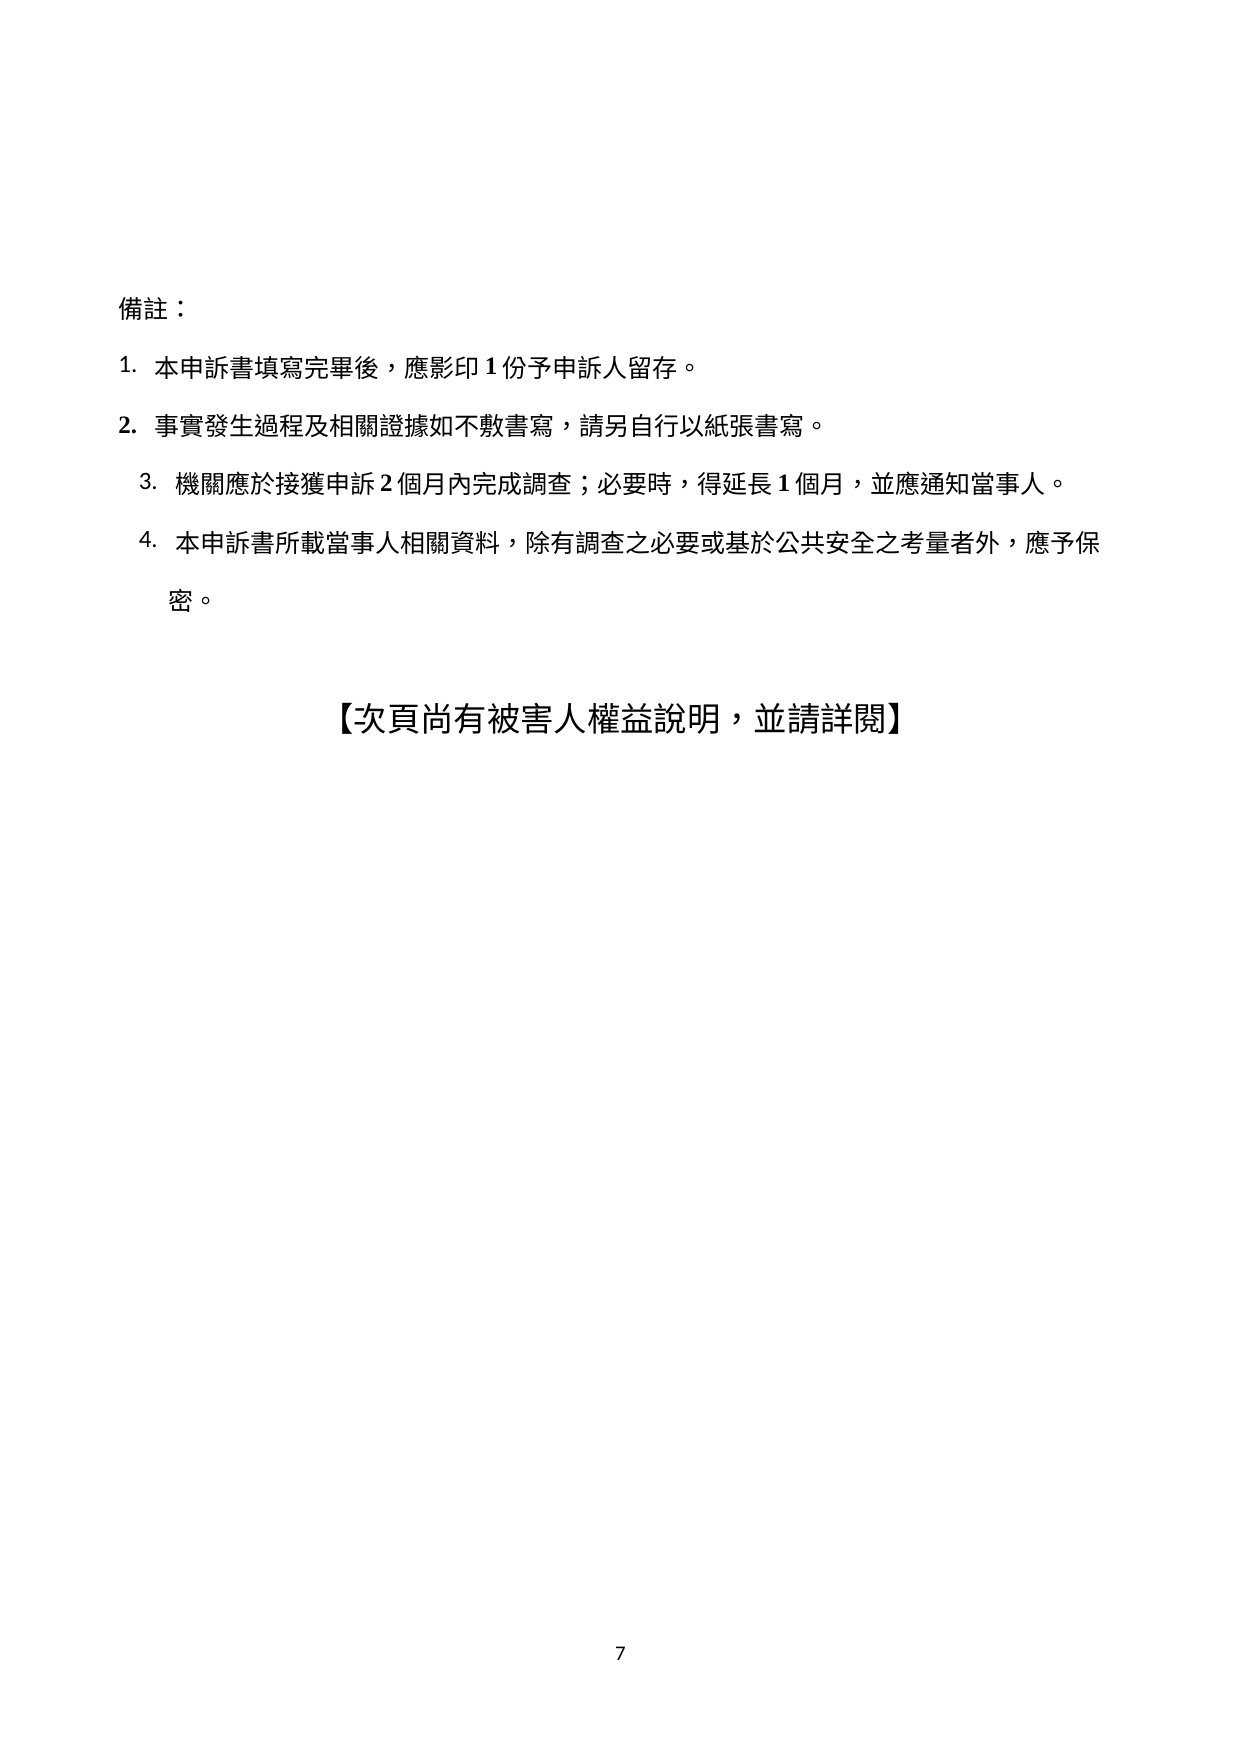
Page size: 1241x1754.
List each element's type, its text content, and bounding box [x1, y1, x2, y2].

list 本申訴書所載當事人相關資料，除有調查之必要或基於公共安全之考量者外，應予保密。 [132, 502, 1122, 618]
list 機關應於接獲申訴2個月內完成調查；必要時，得延長1個月，並應通知當事人。 [132, 443, 1122, 502]
list 事實發生過程及相關證據如不敷書寫，請另自行以紙張書寫。 [118, 385, 1122, 443]
text 備註： [118, 268, 1122, 327]
list 本申訴書填寫完畢後，應影印1份予申訴人留存。 [118, 327, 1122, 385]
text 【次頁尚有被害人權益說明，並請詳閱】 [118, 677, 1122, 735]
